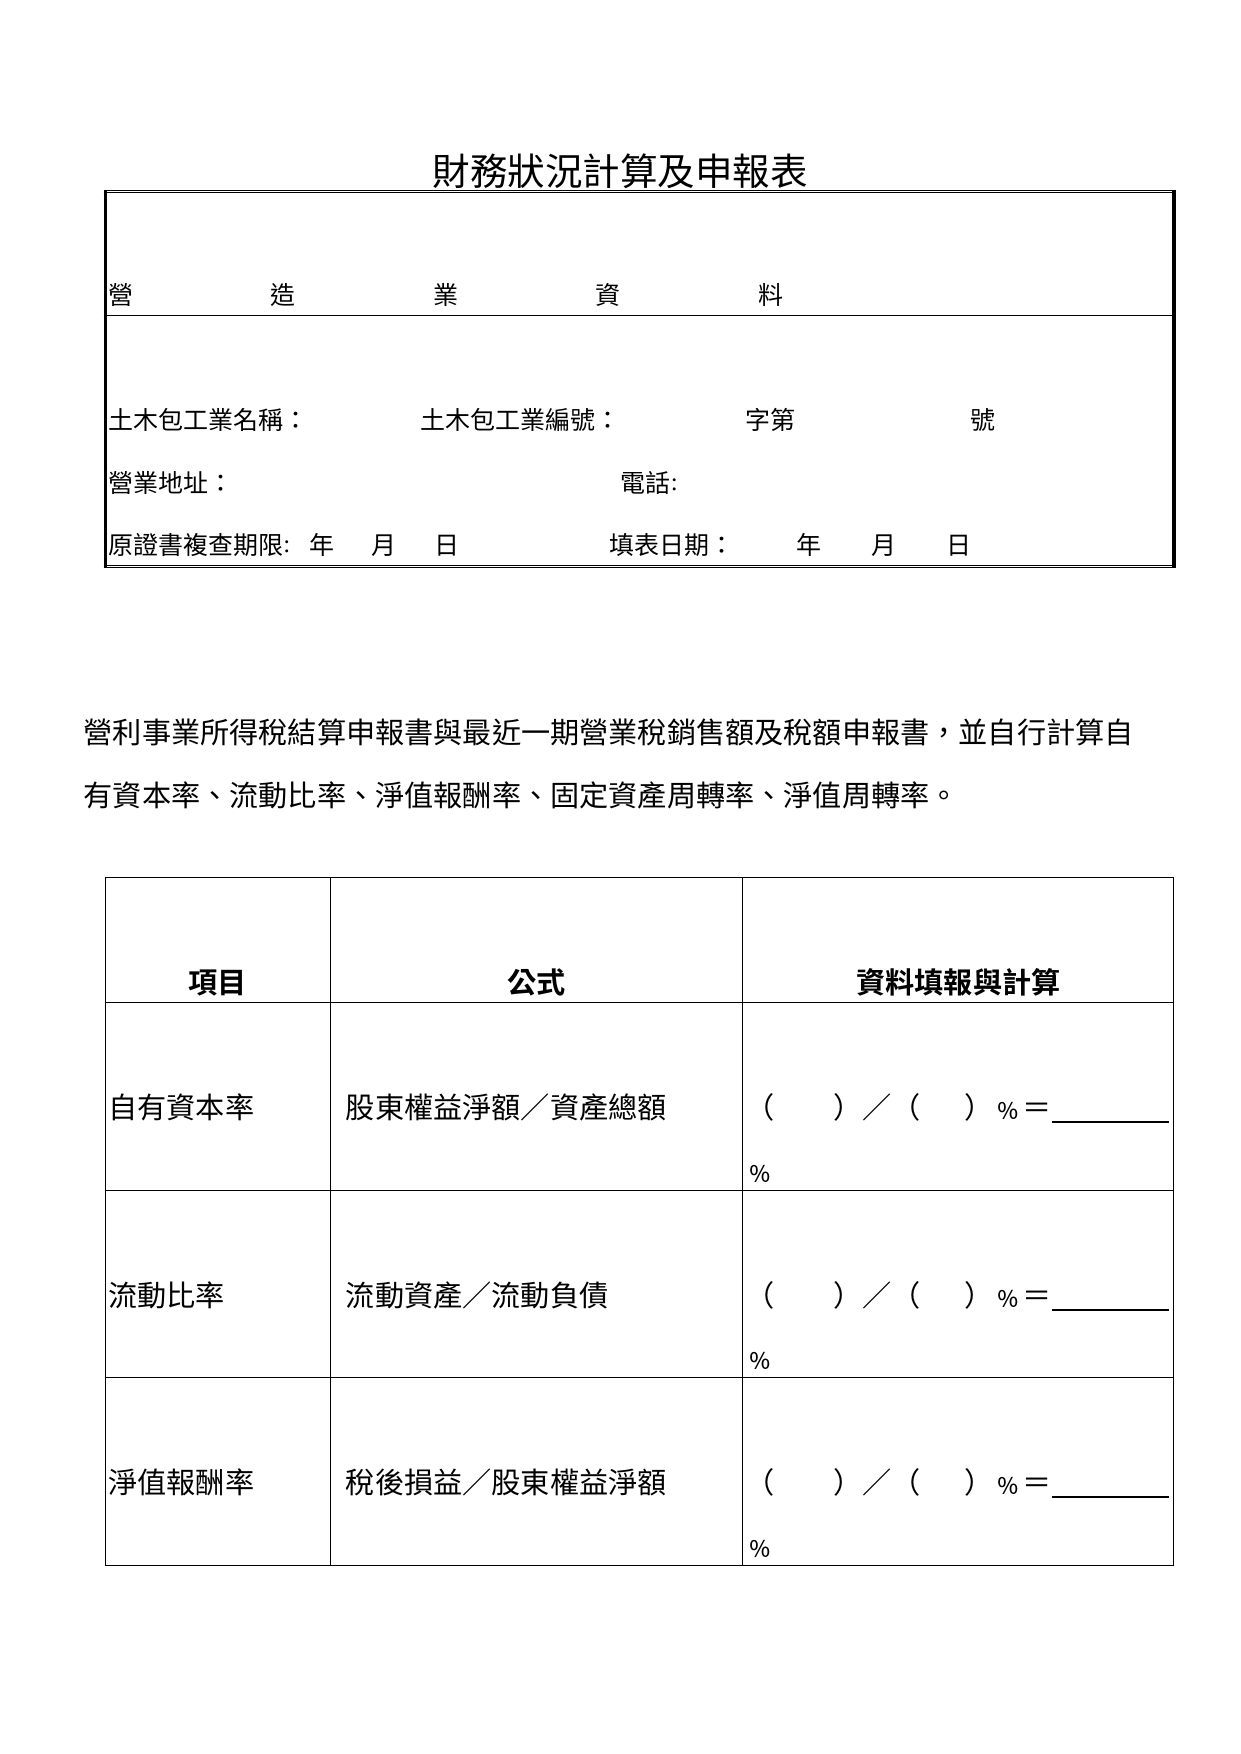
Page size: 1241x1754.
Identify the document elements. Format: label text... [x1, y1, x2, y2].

table_cell 土木包工業名稱： 土木包工業編號： 字第 號 營業地址： 電話: 原證書複查期限: 年 月 日 填表日期： 年 月 日 [107, 316, 1172, 564]
table_cell （ ）／（ ）﹪＝ ﹪ [743, 1003, 1173, 1189]
table_cell （ ）／（ ）﹪＝ ﹪ [743, 1378, 1173, 1564]
text 財務狀況計算及申報表 [46, 127, 1194, 189]
table_cell 淨值報酬率 [106, 1378, 330, 1564]
table_cell 稅後損益／股東權益淨額 [331, 1378, 742, 1564]
table_header 營 造 業 資 料 [107, 193, 1172, 314]
table_cell （ ）／（ ）﹪＝ ﹪ [743, 1191, 1173, 1377]
table_header 項目 [106, 878, 330, 1002]
table_header 公式 [331, 878, 742, 1002]
table_header 資料填報與計算 [743, 878, 1173, 1002]
table_cell 自有資本率 [106, 1003, 330, 1189]
text 營利事業所得稅結算申報書與最近一期營業稅銷售額及稅額申報書，並自行計算自有資本率、流動比率、淨值報酬率、固定資產周轉率、淨值周轉率。 [83, 689, 1157, 814]
table_cell 流動資產／流動負債 [331, 1191, 742, 1377]
table_cell 流動比率 [106, 1191, 330, 1377]
table_cell 股東權益淨額／資產總額 [331, 1003, 742, 1189]
